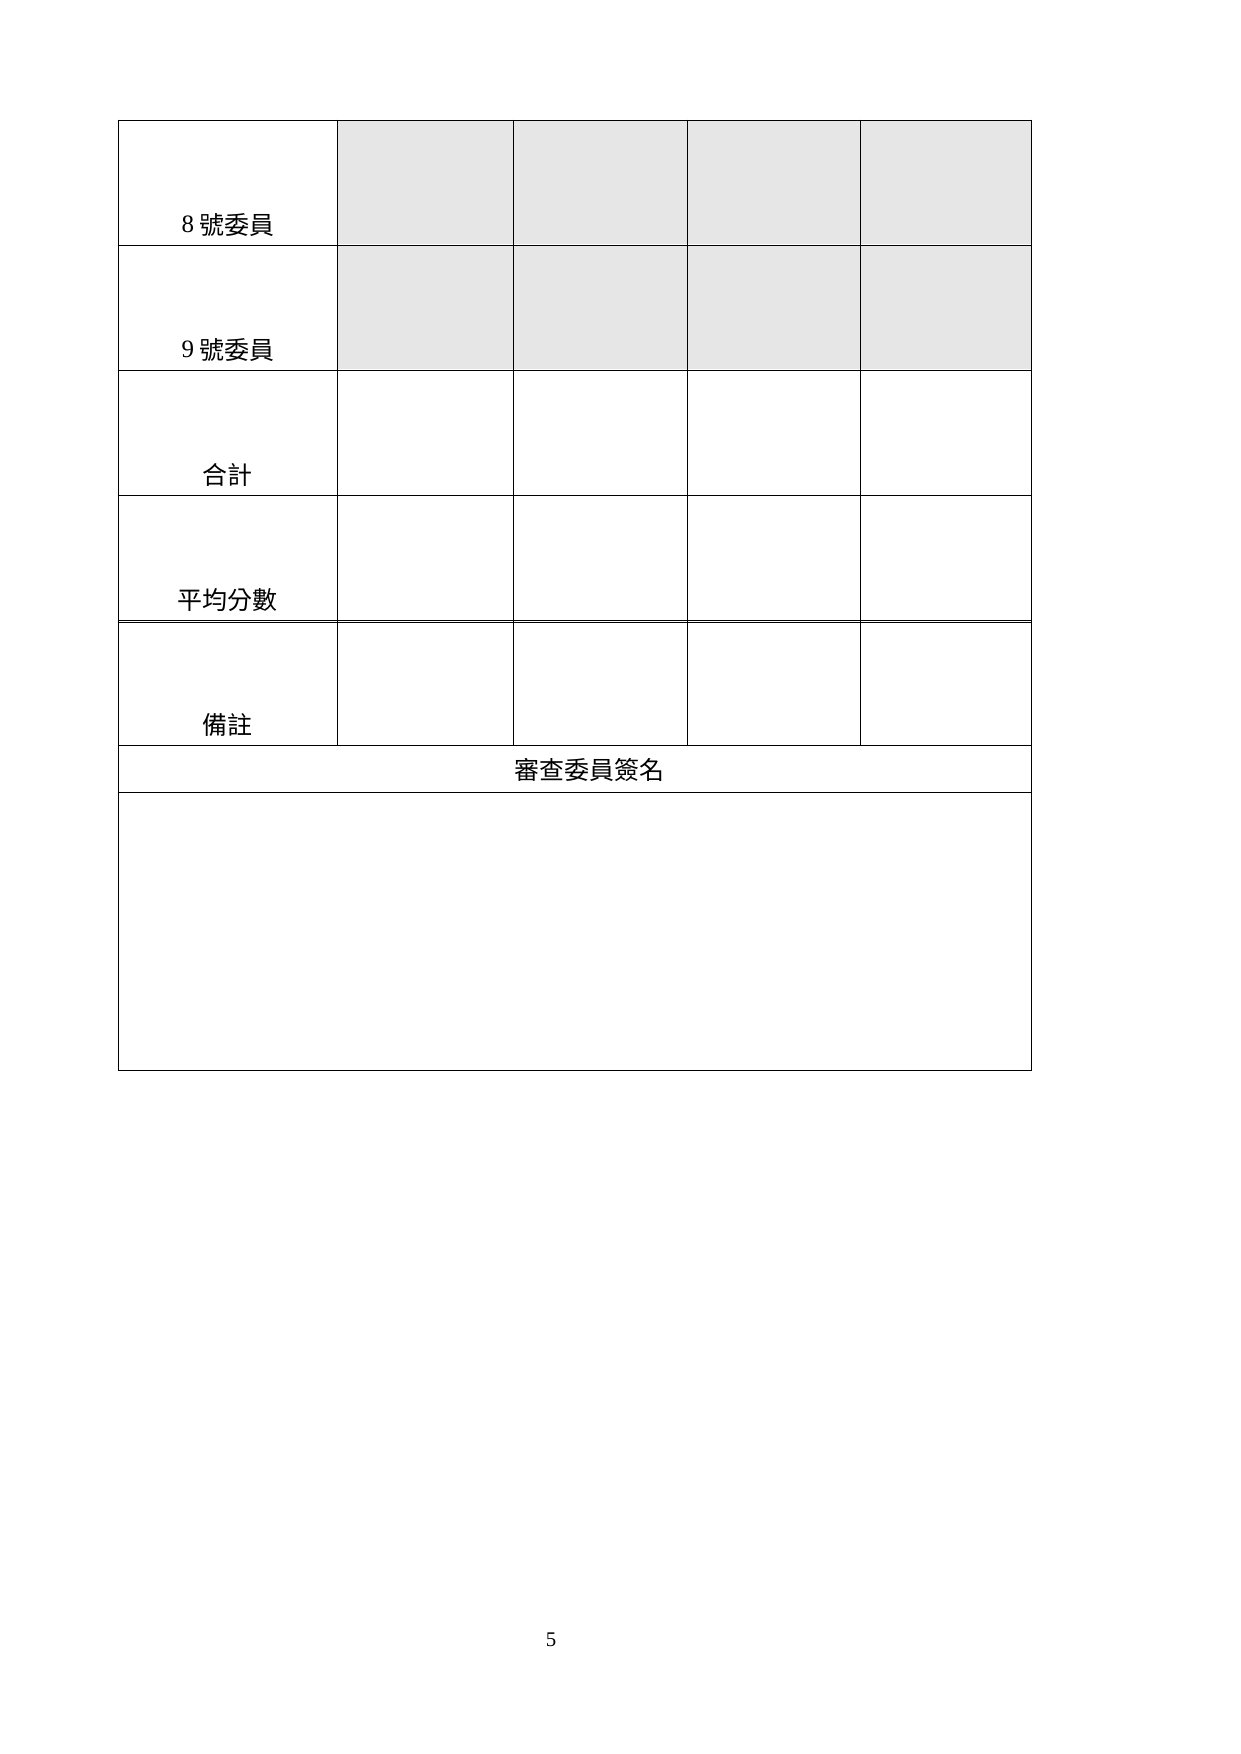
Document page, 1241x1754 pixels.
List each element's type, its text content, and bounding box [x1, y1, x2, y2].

table_cell [861, 246, 1031, 369]
table_cell 9號委員 [119, 246, 337, 369]
table_cell [688, 623, 860, 744]
table_cell [514, 623, 687, 744]
table_cell [861, 496, 1031, 619]
table_cell [861, 371, 1031, 494]
table_cell [338, 371, 513, 494]
table_cell [514, 121, 687, 244]
table_cell 合計 [119, 371, 337, 494]
table_cell [338, 623, 513, 744]
table_cell [514, 371, 687, 494]
table_cell [514, 496, 687, 619]
table_cell [514, 246, 687, 369]
table_cell 備註 [119, 623, 337, 744]
table_cell 審查委員簽名 [119, 746, 1031, 792]
table_cell [861, 121, 1031, 244]
table_cell [338, 246, 513, 369]
table_cell [688, 496, 860, 619]
table_cell [338, 496, 513, 619]
table_cell [119, 793, 1031, 1070]
table_cell [688, 121, 860, 244]
table_cell [861, 623, 1031, 744]
table_cell [338, 121, 513, 244]
table_cell [688, 246, 860, 369]
table_cell 8號委員 [119, 121, 337, 244]
table_cell 平均分數 [119, 496, 337, 619]
table_cell [688, 371, 860, 494]
